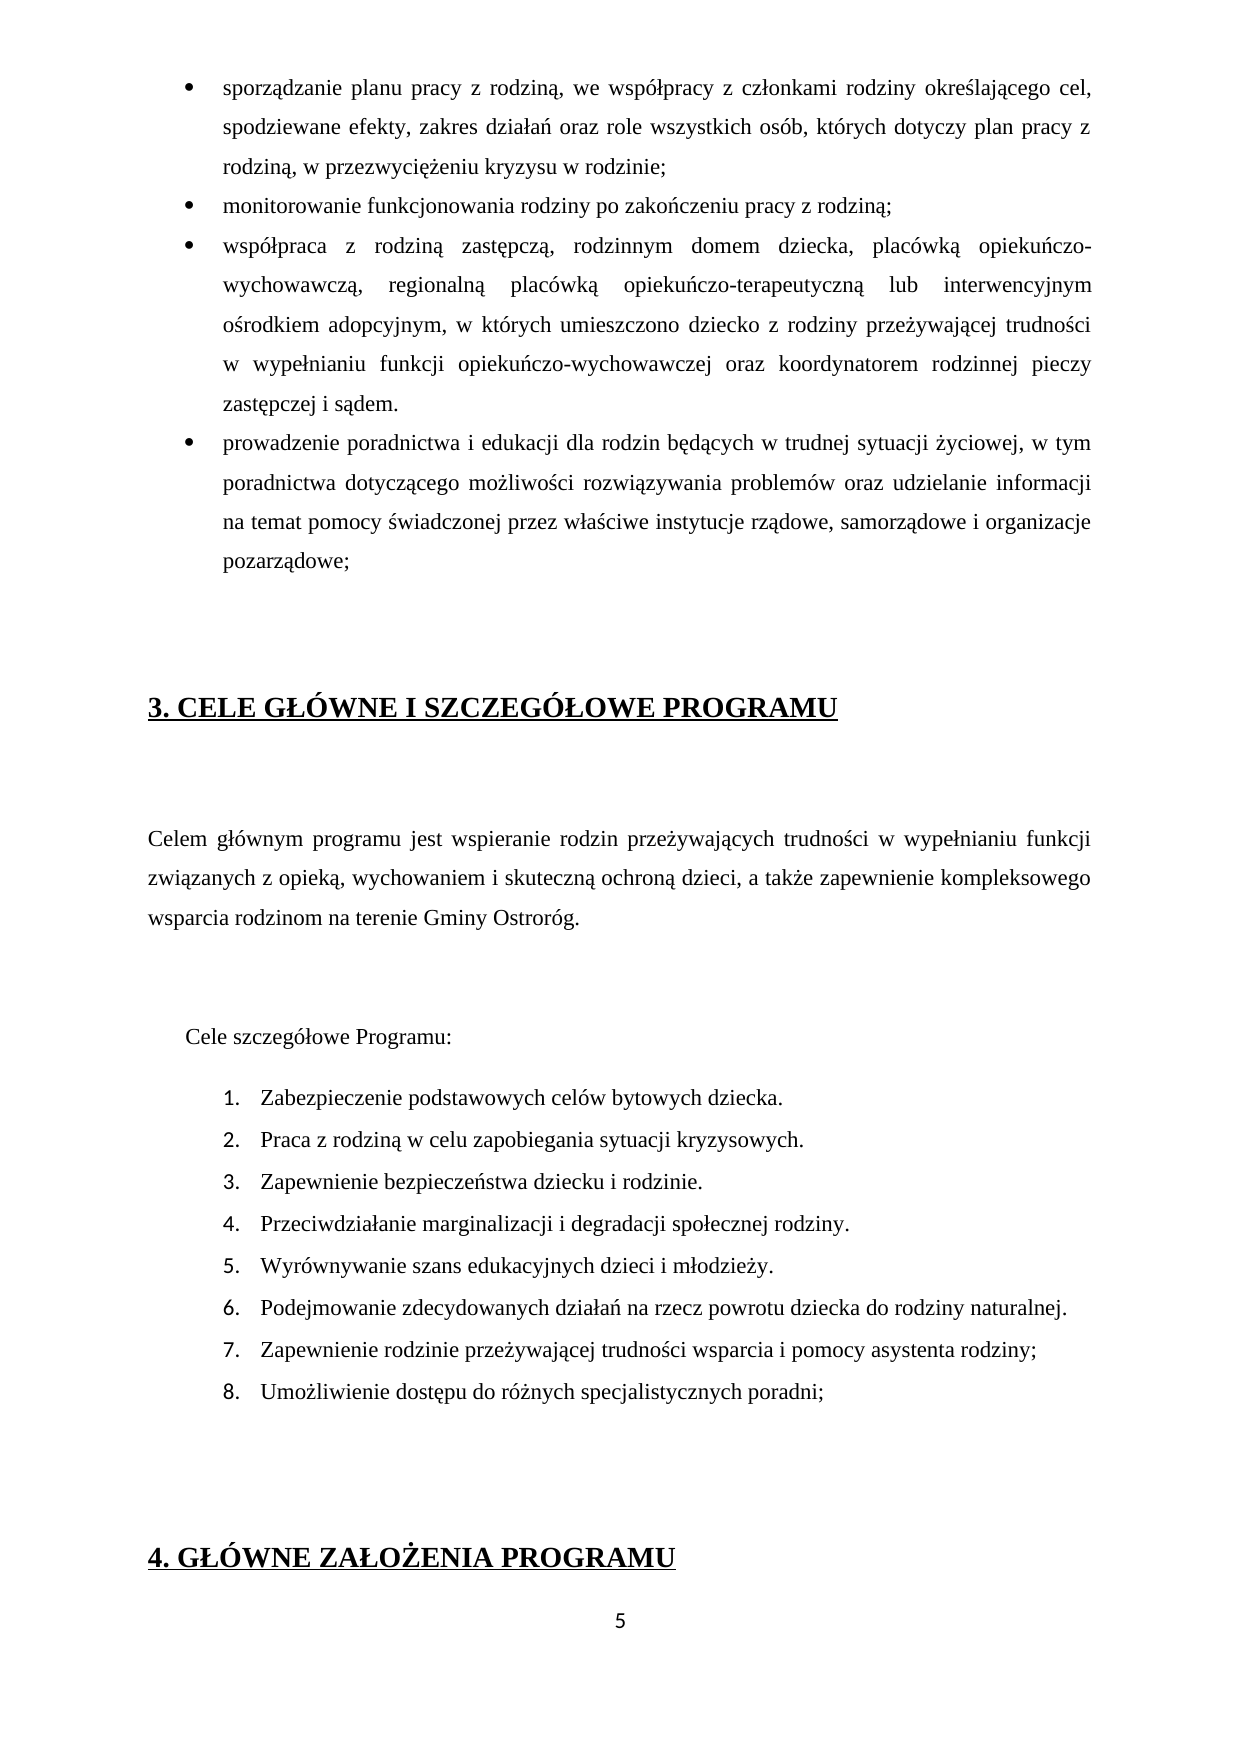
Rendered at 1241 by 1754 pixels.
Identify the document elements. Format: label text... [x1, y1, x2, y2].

list Zapewnienie bezpieczeństwa dziecku i rodzinie. [223, 1167, 1093, 1195]
text 3. CELE GŁÓWNE I SZCZEGÓŁOWE PROGRAMU [148, 690, 1093, 724]
list Zabezpieczenie podstawowych celów bytowych dziecka. [223, 1083, 1093, 1111]
list Wyrównywanie szans edukacyjnych dzieci i młodzieży. [223, 1251, 1093, 1279]
text Cele szczegółowe Programu: [148, 1023, 1093, 1049]
text Celem głównym programu jest wspieranie rodzin przeżywających trudności w wypełnianiu funkcji związanych z opieką, wychowaniem i skuteczną ochroną dzieci, a także zapewnienie kompleksowego wsparcia rodzinom na terenie Gminy Ostroróg. [148, 825, 1093, 930]
list Przeciwdziałanie marginalizacji i degradacji społecznej rodziny. [223, 1209, 1093, 1237]
list monitorowanie funkcjonowania rodziny po zakończeniu pracy z rodziną; [185, 192, 1093, 218]
list Podejmowanie zdecydowanych działań na rzecz powrotu dziecka do rodziny naturalnej. [223, 1293, 1093, 1321]
list Zapewnienie rodzinie przeżywającej trudności wsparcia i pomocy asystenta rodziny; [223, 1335, 1093, 1363]
list sporządzanie planu pracy z rodziną, we współpracy z członkami rodziny określającego cel, spodziewane efekty, zakres działań oraz role wszystkich osób, których dotyczy plan pracy z rodziną, w przezwyciężeniu kryzysu w rodzinie; [185, 74, 1093, 179]
text 4. GŁÓWNE ZAŁOŻENIA PROGRAMU [148, 1540, 1093, 1573]
list prowadzenie poradnictwa i edukacji dla rodzin będących w trudnej sytuacji życiowej, w tym poradnictwa dotyczącego możliwości rozwiązywania problemów oraz udzielanie informacji na temat pomocy świadczonej przez właściwe instytucje rządowe, samorządowe i organizacje pozarządowe; [185, 429, 1093, 574]
list Praca z rodziną w celu zapobiegania sytuacji kryzysowych. [223, 1125, 1093, 1153]
list współpraca z rodziną zastępczą, rodzinnym domem dziecka, placówką opiekuńczo-wychowawczą, regionalną placówką opiekuńczo-terapeutyczną lub interwencyjnym ośrodkiem adopcyjnym, w których umieszczono dziecko z rodziny przeżywającej trudności w wypełnianiu funkcji opiekuńczo-wychowawczej oraz koordynatorem rodzinnej pieczy zastępczej i sądem. [185, 232, 1093, 416]
list Umożliwienie dostępu do różnych specjalistycznych poradni; [223, 1377, 1093, 1405]
